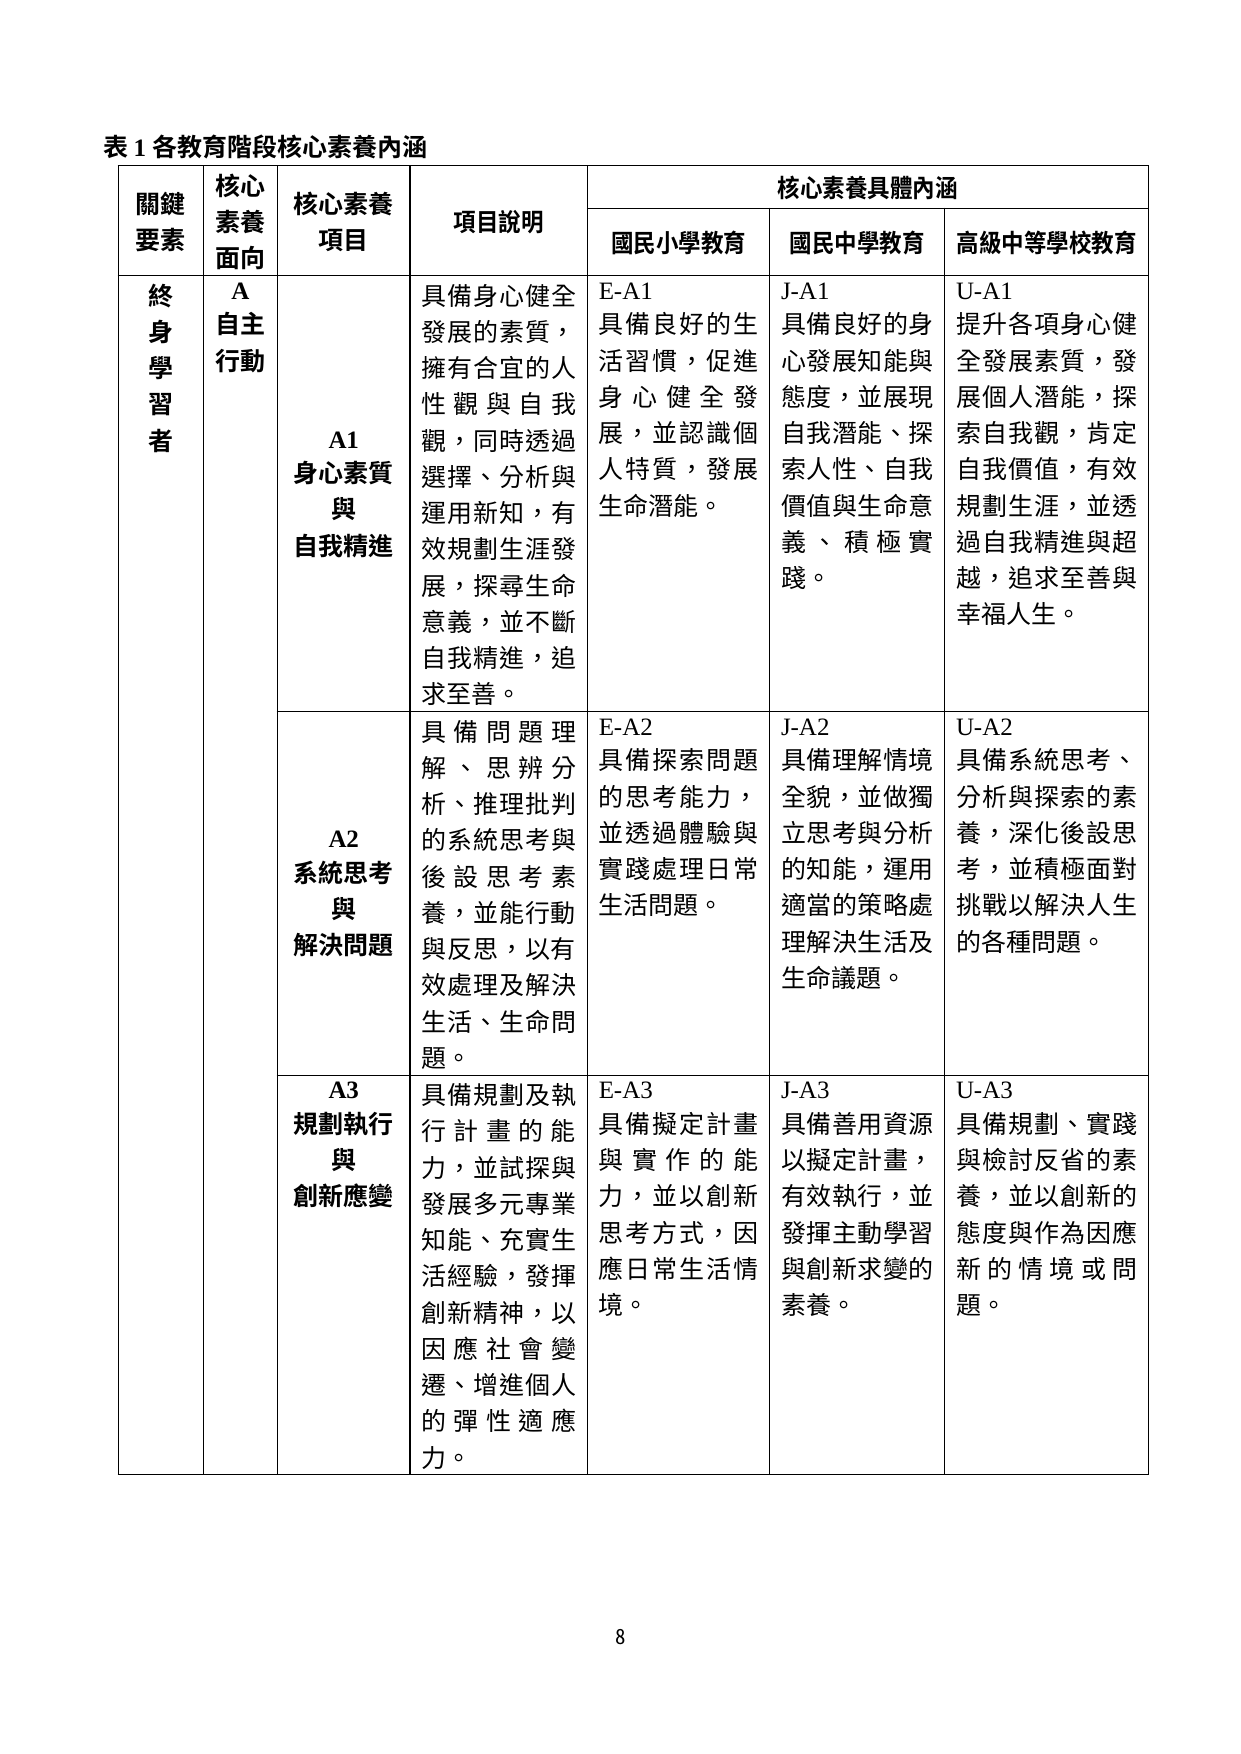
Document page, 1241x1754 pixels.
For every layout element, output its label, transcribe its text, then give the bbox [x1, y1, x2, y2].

table_cell A3 規劃執行 與 創新應變 [278, 1076, 409, 1474]
table_cell 具備問題理解、思辨分析、推理批判的系統思考與後設思考素養，並能行動與反思，以有效處理及解決生活、生命問題。 [411, 712, 587, 1074]
table_cell J-A3 具備善用資源以擬定計畫，有效執行，並發揮主動學習與創新求變的素養。 [770, 1076, 944, 1474]
table_cell E-A3 具備擬定計畫與實作的能力，並以創新思考方式，因應日常生活情境。 [588, 1076, 769, 1474]
table_cell J-A2 具備理解情境全貌，並做獨立思考與分析的知能，運用適當的策略處理解決生活及生命議題。 [770, 712, 944, 1074]
subtitle 表1 各教育階段核心素養內涵 [103, 119, 1122, 165]
table_cell U-A3 具備規劃、實踐與檢討反省的素養，並以創新的態度與作為因應新的情境或問題。 [945, 1076, 1148, 1474]
table_cell J-A1 具備良好的身心發展知能與態度，並展現自我潛能、探索人性、自我價值與生命意義、積極實踐。 [770, 276, 944, 711]
table_header 核心素養 項目 [278, 166, 409, 275]
table_cell A 自主行動 [204, 276, 277, 1474]
table_cell 具備身心健全發展的素質，擁有合宜的人性觀與自我觀，同時透過選擇、分析與運用新知，有效規劃生涯發展，探尋生命意義，並不斷自我精進，追求至善。 [411, 276, 587, 711]
table_cell 國民小學教育 [588, 209, 769, 275]
table_header 核心素養 面向 [204, 166, 277, 275]
table_header 關鍵 要素 [119, 166, 203, 275]
table_cell E-A2 具備探索問題的思考能力，並透過體驗與實踐處理日常生活問題。 [588, 712, 769, 1074]
table_cell A2 系統思考 與 解決問題 [278, 712, 409, 1074]
table_cell U-A2 具備系統思考、分析與探索的素養，深化後設思考，並積極面對挑戰以解決人生的各種問題。 [945, 712, 1148, 1074]
table_cell 國民中學教育 [770, 209, 944, 275]
table_header 項目說明 [411, 166, 587, 275]
table_cell U-A1 提升各項身心健全發展素質，發展個人潛能，探索自我觀，肯定自我價值，有效規劃生涯，並透過自我精進與超越，追求至善與幸福人生。 [945, 276, 1148, 711]
table_header 核心素養具體內涵 [588, 166, 1148, 207]
table_cell 高級中等學校教育 [945, 209, 1148, 275]
table_cell E-A1 具備良好的生活習慣，促進身心健全發展，並認識個人特質，發展生命潛能。 [588, 276, 769, 711]
table_cell A1 身心素質 與 自我精進 [278, 276, 409, 711]
table_cell 終 身 學 習 者 [119, 276, 203, 1474]
table_cell 具備規劃及執行計畫的能力，並試探與發展多元專業知能、充實生活經驗，發揮創新精神，以因應社會變遷、增進個人的彈性適應力。 [411, 1076, 587, 1474]
